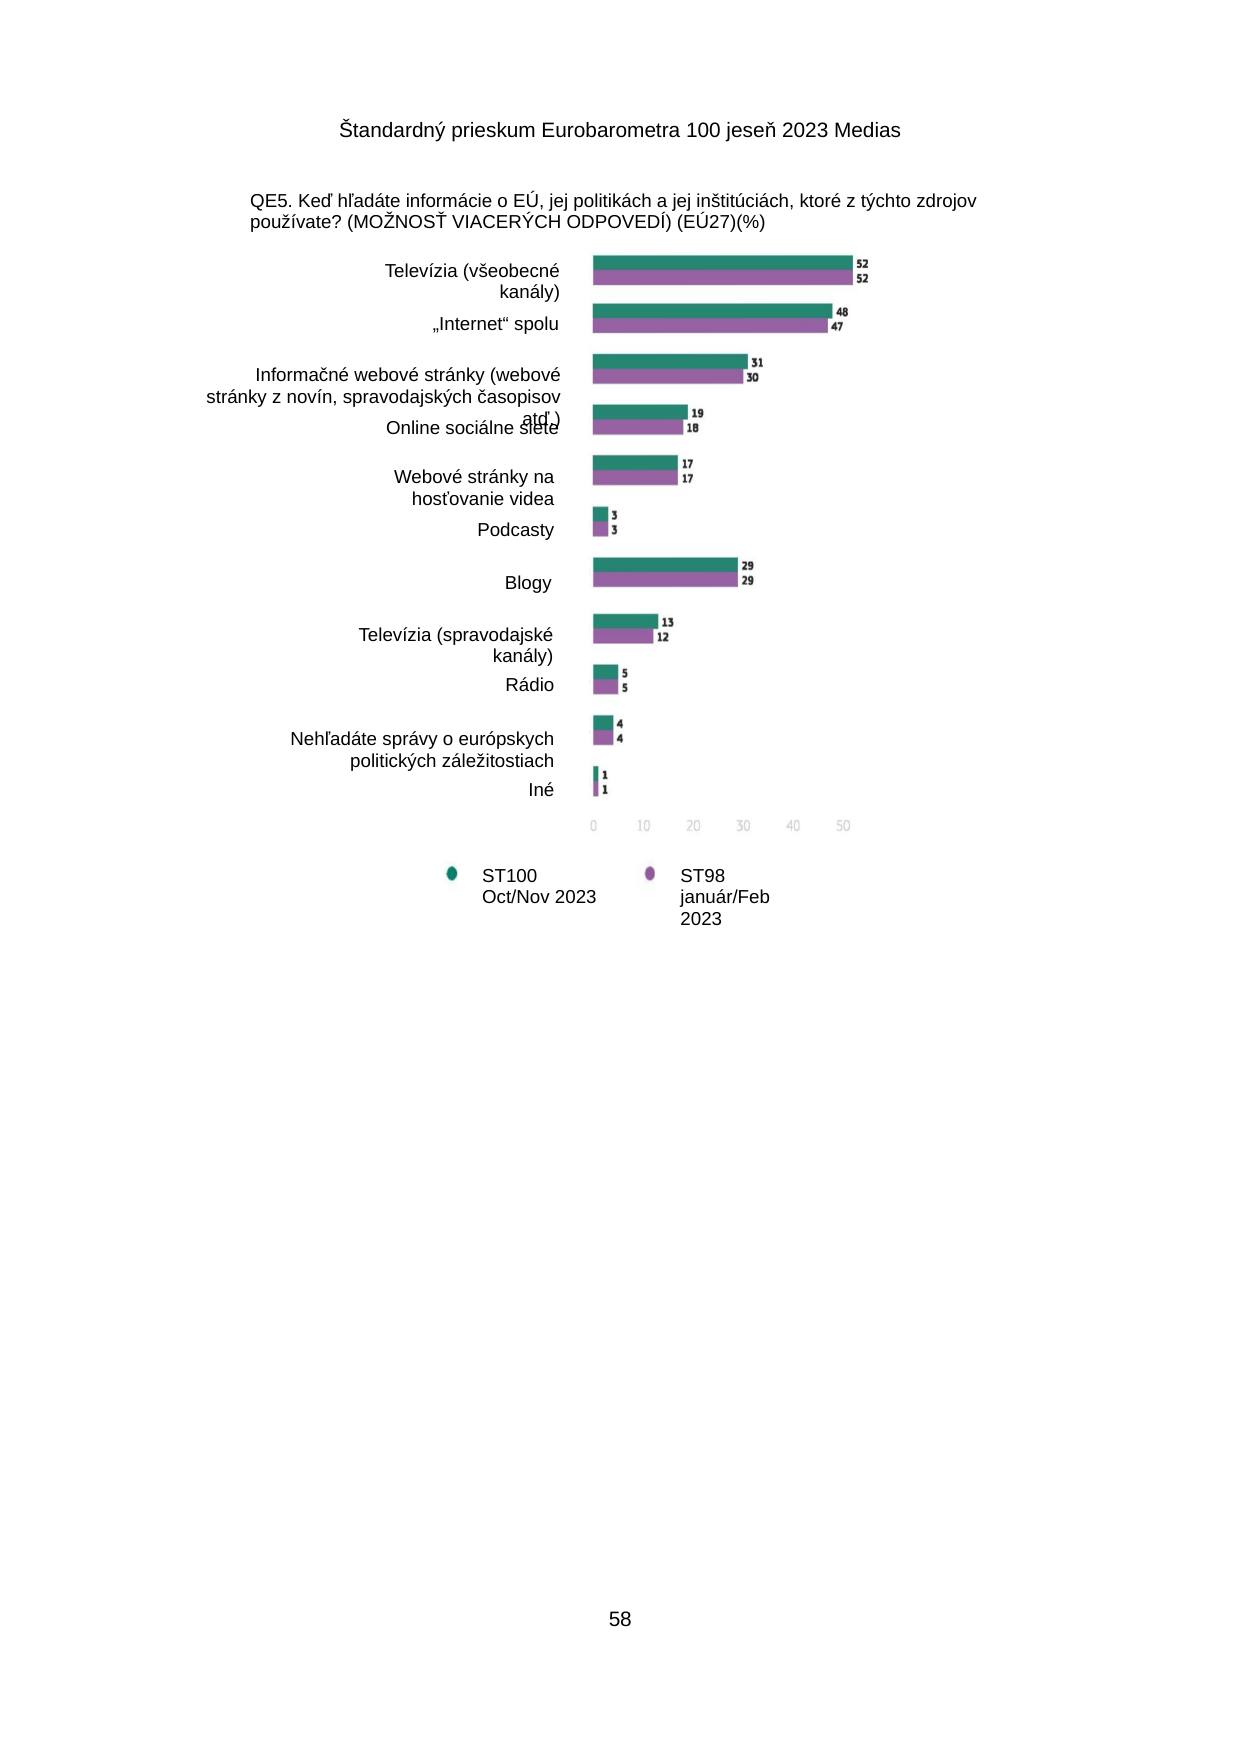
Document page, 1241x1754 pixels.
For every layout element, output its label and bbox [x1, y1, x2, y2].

picture [589, 244, 879, 840]
picture [443, 858, 655, 891]
